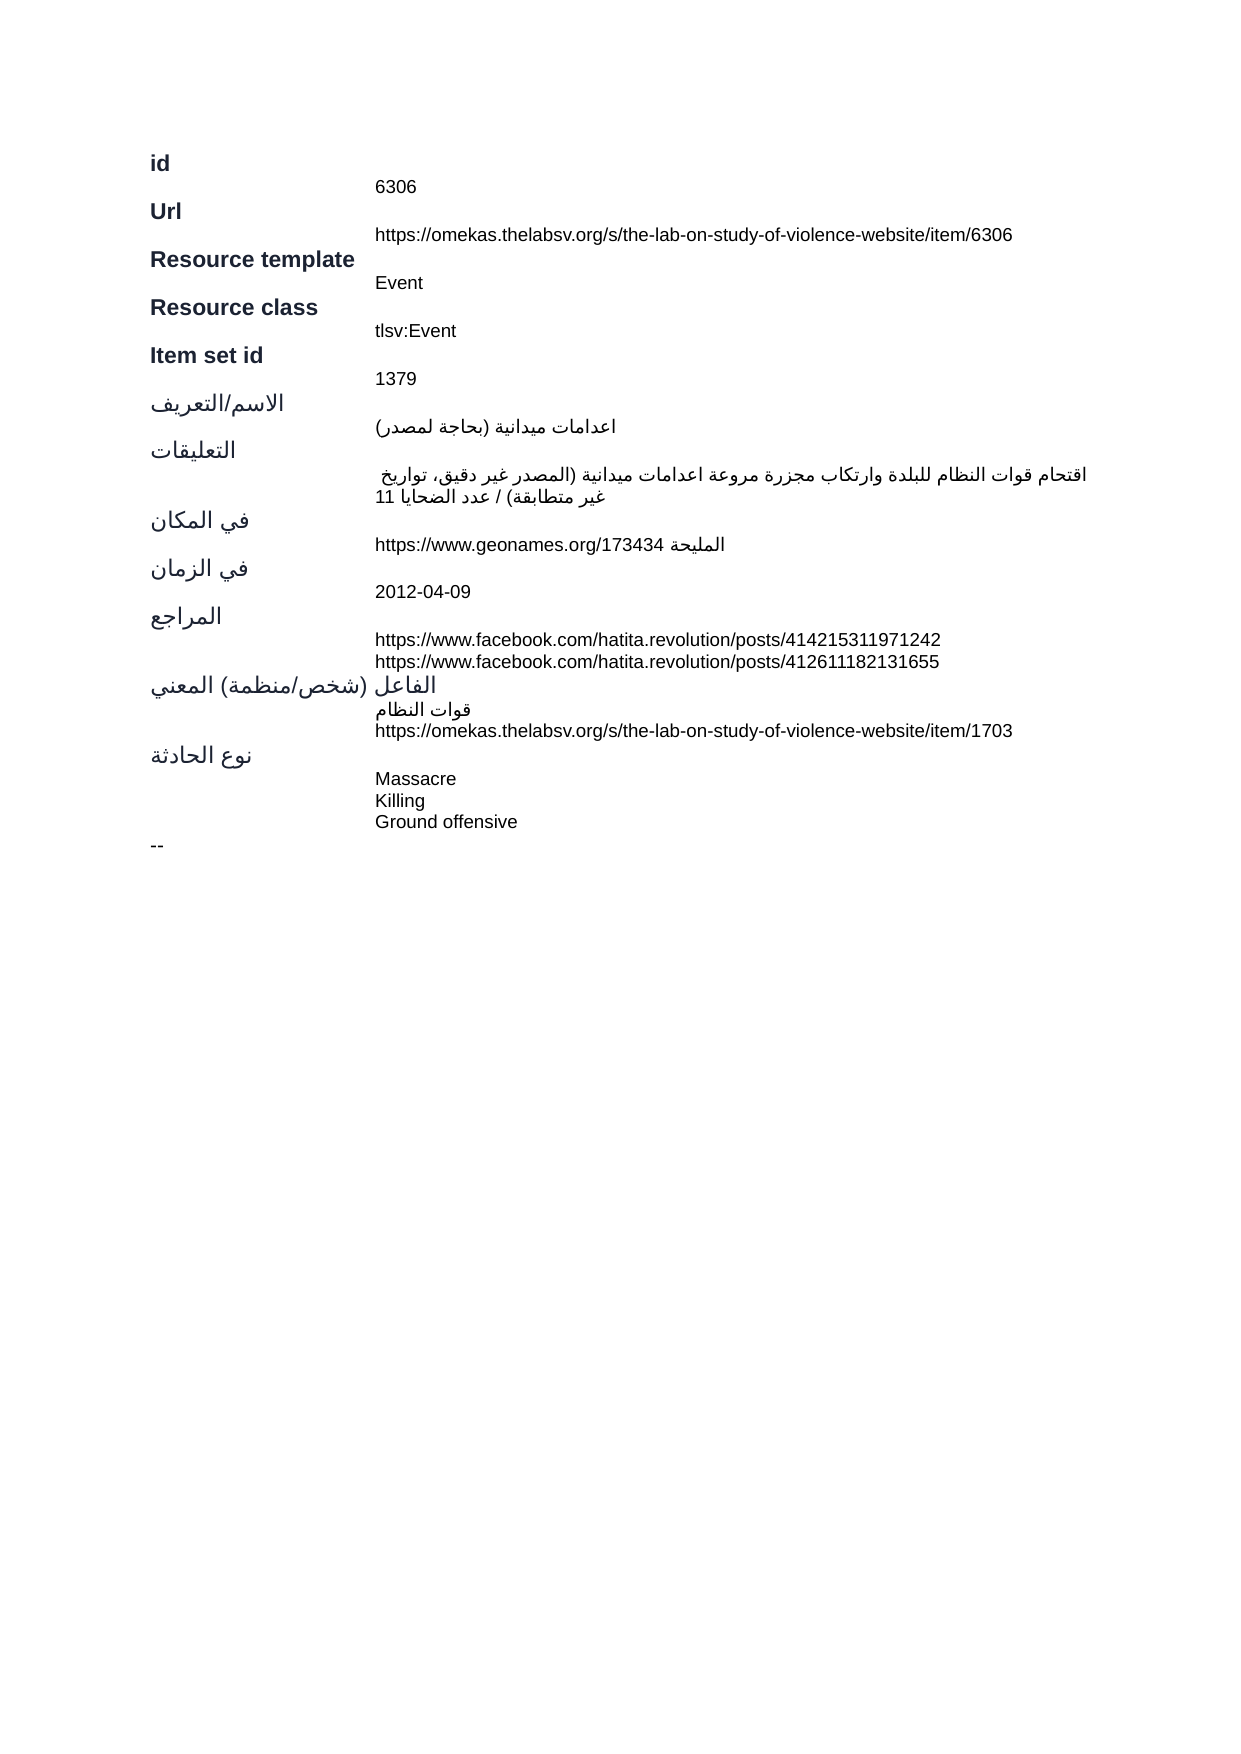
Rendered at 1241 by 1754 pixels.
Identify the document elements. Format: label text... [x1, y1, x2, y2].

text Ground offensive [375, 811, 1090, 833]
text الاسم/التعريف [150, 389, 1090, 416]
text Killing [375, 790, 1090, 811]
text التعليقات [150, 437, 1090, 464]
text 2012-04-09 [375, 581, 1090, 603]
text في الزمان [150, 555, 1090, 581]
text اعدامات ميدانية (بحاجة لمصدر) [375, 416, 1090, 437]
text https://www.geonames.org/173434 المليحة [375, 533, 1090, 555]
text id [150, 150, 1090, 176]
text Item set id [150, 342, 1090, 368]
text في المكان [150, 507, 1090, 533]
text اقتحام قوات النظام للبلدة وارتكاب مجزرة مروعة اعدامات ميدانية (المصدر غير دقيق، تواريخ غير متطابقة) / عدد الضحايا 11 [375, 464, 1090, 507]
text نوع الحادثة [150, 742, 1090, 768]
text tlsv:Event [375, 320, 1090, 342]
text Massacre [375, 768, 1090, 790]
text Event [375, 272, 1090, 294]
text قوات النظام [375, 699, 1090, 720]
text 1379 [375, 368, 1090, 389]
text -- [150, 833, 1090, 857]
text https://www.facebook.com/hatita.revolution/posts/412611182131655 [375, 651, 1090, 672]
text https://omekas.thelabsv.org/s/the-lab-on-study-of-violence-website/item/1703 [375, 720, 1090, 742]
text Resource class [150, 294, 1090, 320]
text 6306 [375, 176, 1090, 198]
text الفاعل (شخص/منظمة) المعني [150, 672, 1090, 699]
text المراجع [150, 603, 1090, 629]
text Url [150, 198, 1090, 224]
text https://www.facebook.com/hatita.revolution/posts/414215311971242 [375, 629, 1090, 651]
text https://omekas.thelabsv.org/s/the-lab-on-study-of-violence-website/item/6306 [375, 224, 1090, 246]
text Resource template [150, 246, 1090, 272]
